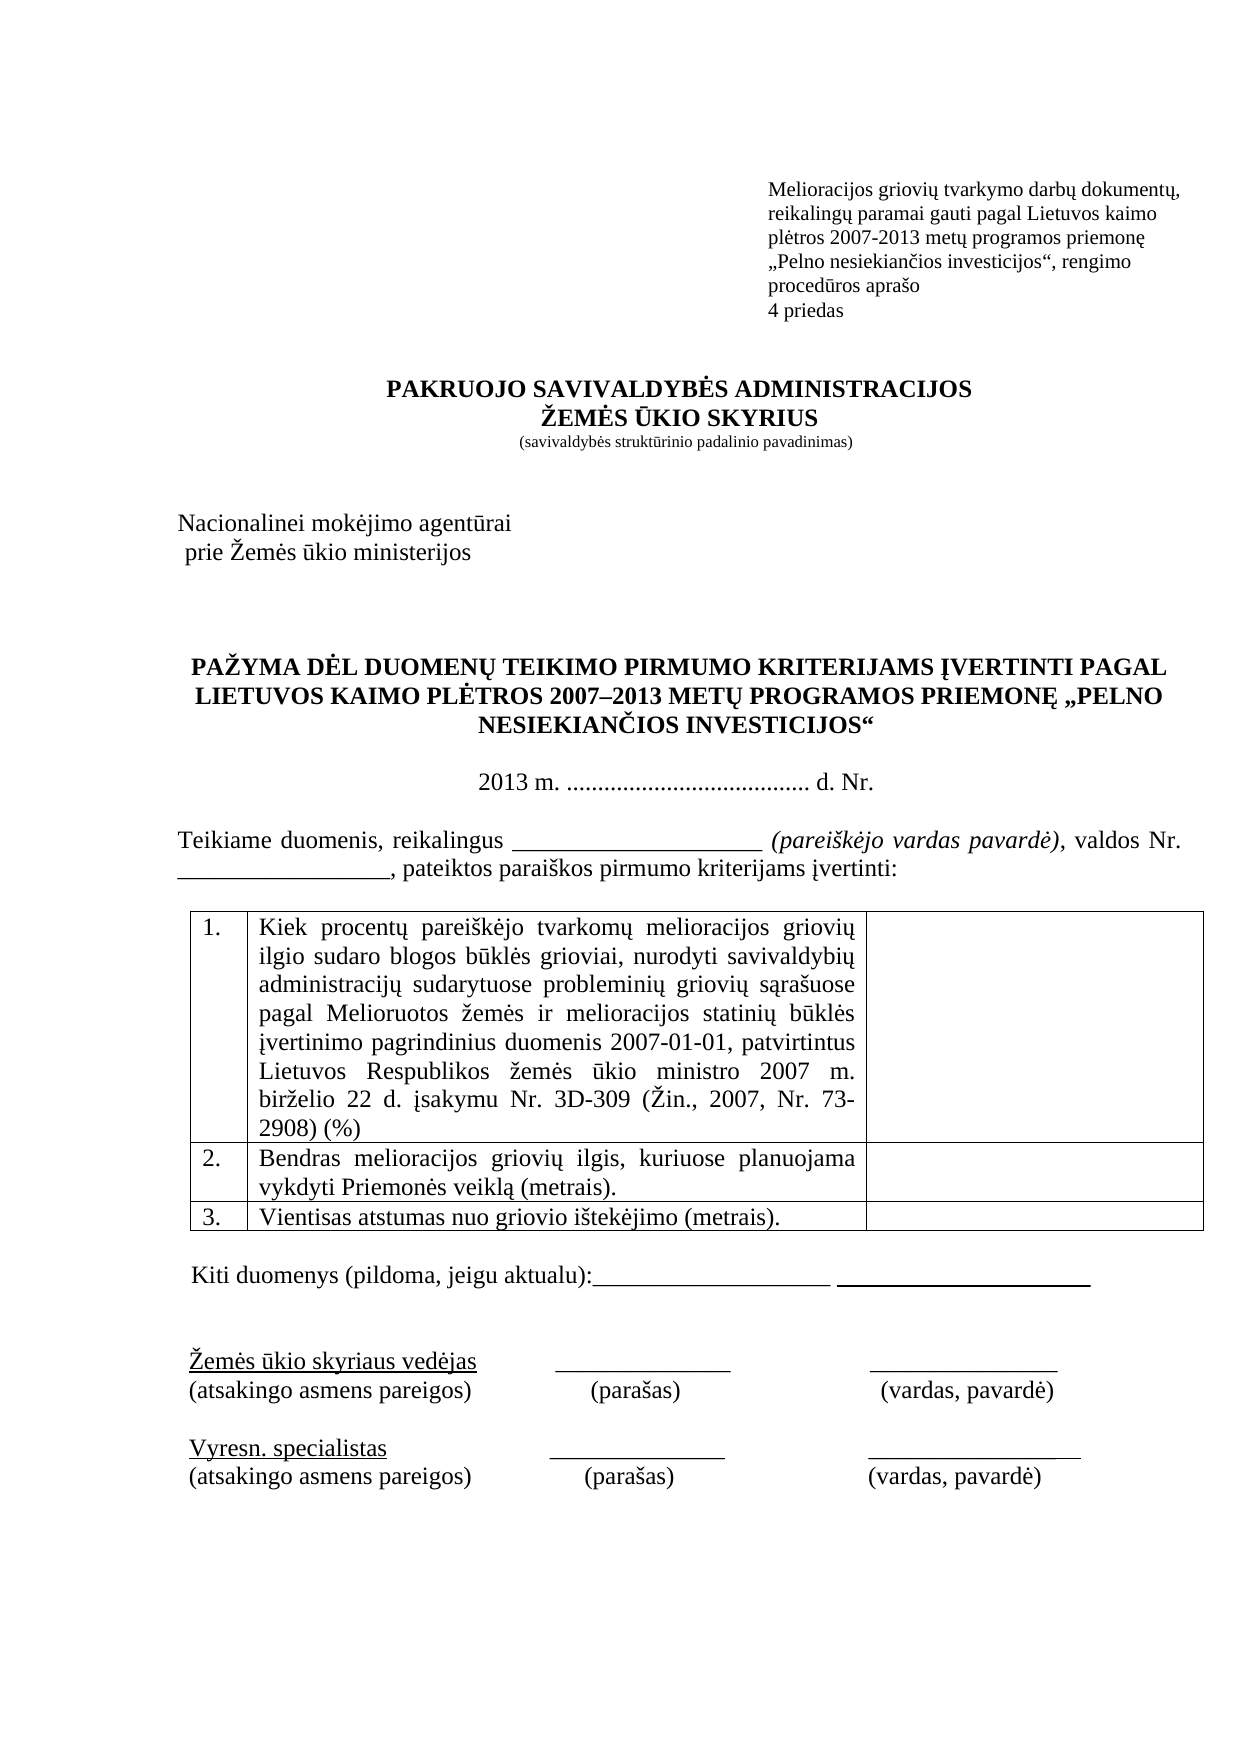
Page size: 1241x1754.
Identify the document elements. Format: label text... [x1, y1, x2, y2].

table_cell (atsakingo asmens pareigos) (parašas) (vardas, pavardė) Vyresn. specialistas ______________ _______________ (atsakingo asmens pareigos) (parašas) (vardas, pavardė) [177, 1375, 1207, 1490]
text 2013 m. ....................................... d. Nr. [177, 767, 1181, 796]
table_header [1178, 1519, 1207, 1548]
table_header _______________ [750, 1346, 1178, 1375]
text Kiti duomenys (pildoma, jeigu aktualu):___________________ [191, 1260, 1181, 1289]
text Teikiame duomenis, reikalingus ____________________ (pareiškėjo vardas pavardė), valdos Nr. _________________, pateiktos paraiškos pirmumo kriterijams įvertinti: [177, 825, 1181, 882]
table_header [867, 912, 1203, 1142]
table_header Žemės ūkio skyriaus vedėjas [177, 1346, 529, 1375]
text Melioracijos griovių tvarkymo darbų dokumentų, reikalingų paramai gauti pagal Lietuvos kaimo plėtros 2007-2013 metų programos priemonę „Pelno nesiekiančios investicijos“, rengimo procedūros aprašo [768, 177, 1181, 297]
table_cell 2. [191, 1143, 247, 1201]
text PAŽYMA DĖL DUOMENŲ TEIKIMO PIRMUMO KRITERIJAMS ĮVERTINTI PAGAL LIETUVOS KAIMO PLĖTROS 2007–2013 METŲ PROGRAMOS PRIEMONĘ „PELNO NESIEKIANČIOS INVESTICIJOS“ [177, 652, 1181, 738]
table_header ______________ [529, 1346, 749, 1375]
text Nacionalinei mokėjimo agentūrai [177, 508, 1181, 537]
text PAKRUOJO SAVIVALDYBĖS ADMINISTRACIJOS [177, 374, 1181, 403]
table_header [1178, 1346, 1207, 1375]
table_cell 3. [191, 1202, 247, 1230]
table_header [177, 1519, 529, 1548]
table_header Kiek procentų pareiškėjo tvarkomų melioracijos griovių ilgio sudaro blogos būklės grioviai, nurodyti savivaldybių administracijų sudarytuose probleminių griovių sąrašuose pagal Melioruotos žemės ir melioracijos statinių būklės įvertinimo pagrindinius duomenis 2007-01-01, patvirtintus Lietuvos Respublikos žemės ūkio ministro 2007 m. birželio 22 d. įsakymu Nr. 3D-309 (Žin., 2007, Nr. 73-2908) (%) [248, 912, 866, 1142]
table_header [529, 1519, 749, 1548]
text (savivaldybės struktūrinio padalinio pavadinimas) [191, 432, 1181, 451]
text prie Žemės ūkio ministerijos [177, 537, 1181, 566]
table_header [750, 1519, 1178, 1548]
table_cell [867, 1202, 1203, 1230]
table_cell Vientisas atstumas nuo griovio ištekėjimo (metrais). [248, 1202, 866, 1230]
table_cell Bendras melioracijos griovių ilgis, kuriuose planuojama vykdyti Priemonės veiklą (metrais). [248, 1143, 866, 1201]
table_cell [867, 1143, 1203, 1201]
text 4 priedas [768, 297, 1181, 322]
table_header 1. [191, 912, 247, 1142]
text ŽEMĖS ŪKIO SKYRIUS [177, 403, 1181, 432]
